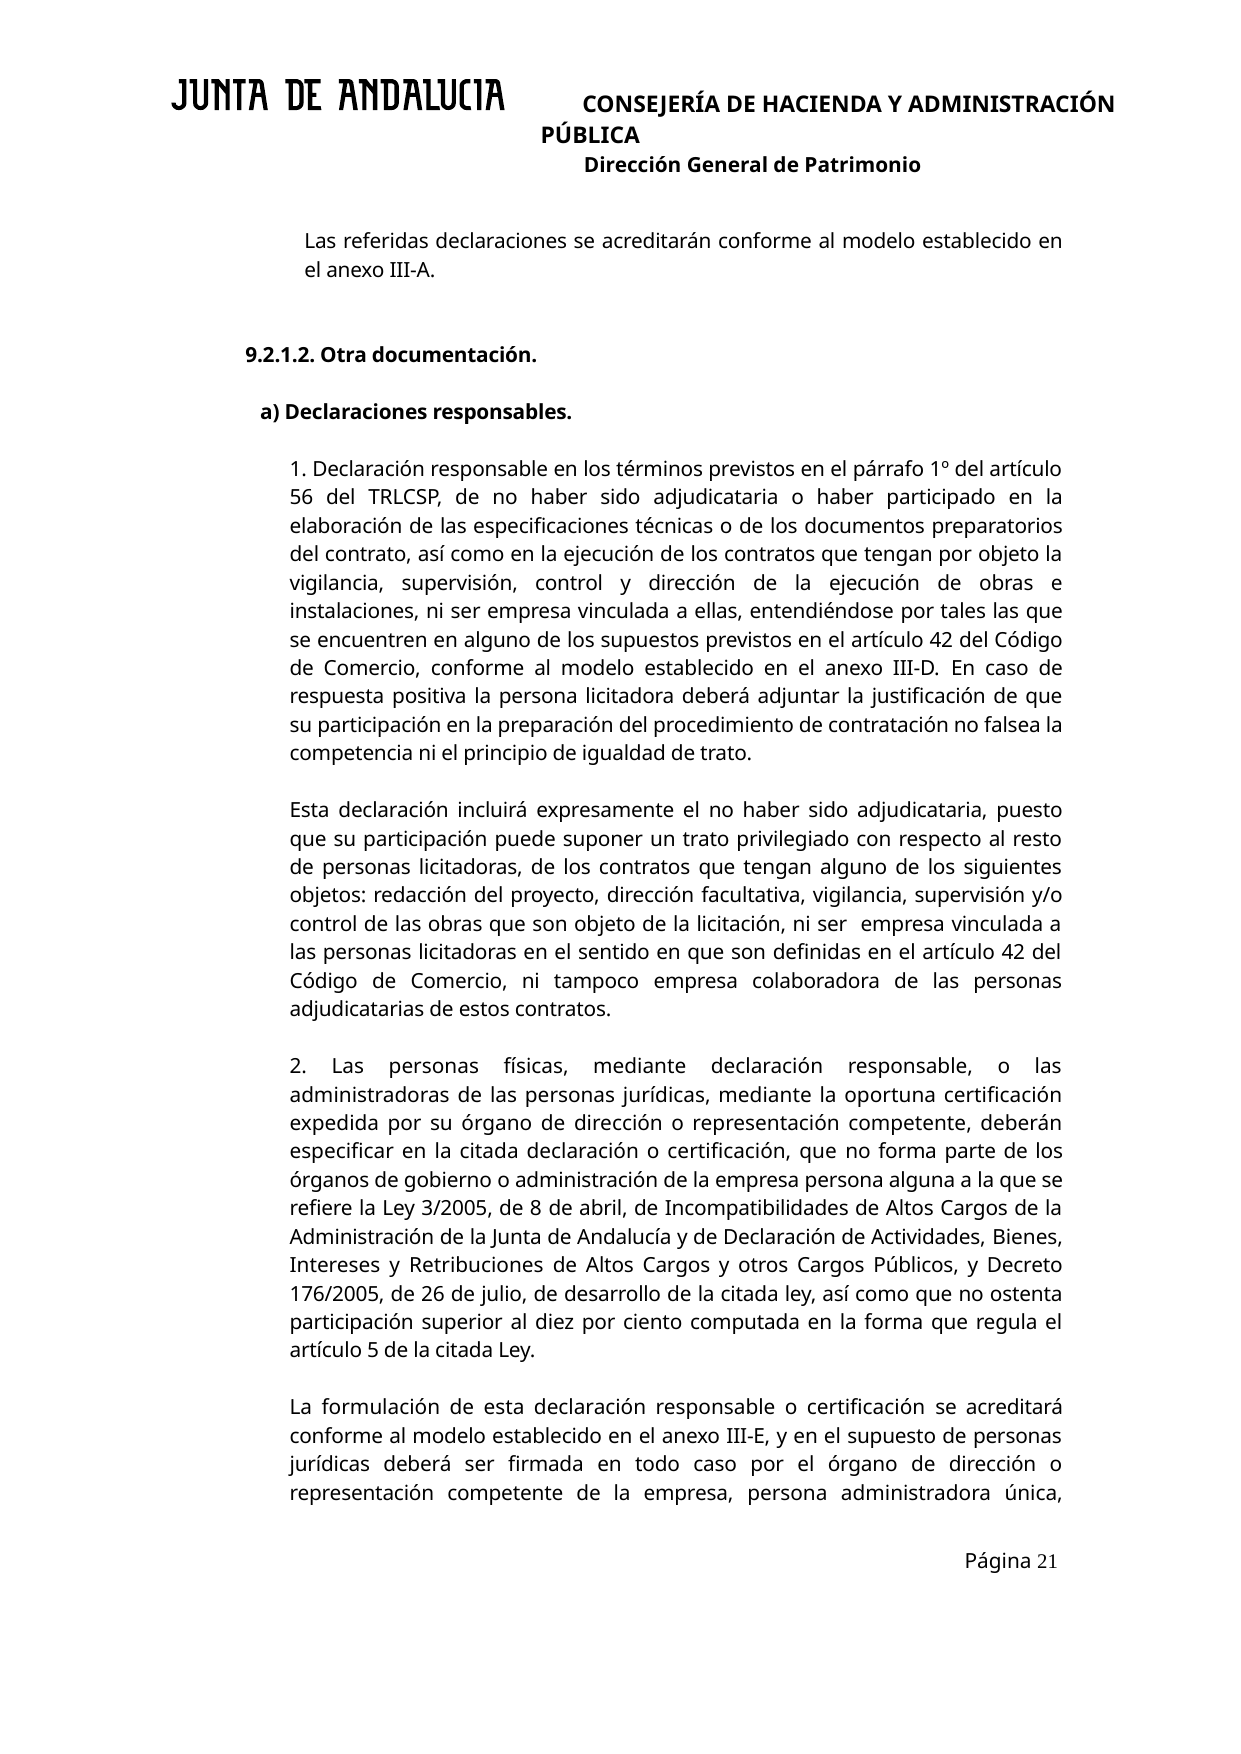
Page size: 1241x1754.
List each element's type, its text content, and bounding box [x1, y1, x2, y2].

text a) Declaraciones responsables. [260, 397, 1063, 426]
text 2. Las personas físicas, mediante declaración responsable, o las administradoras de las personas jurídicas, mediante la oportuna certificación expedida por su órgano de dirección o representación competente, deberán especificar en la citada declaración o certificación, que no forma parte de los órganos de gobierno o administración de la empresa persona alguna a la que se refiere la Ley 3/2005, de 8 de abril, de Incompatibilidades de Altos Cargos de la Administración de la Junta de Andalucía y de Declaración de Actividades, Bienes, Intereses y Retribuciones de Altos Cargos y otros Cargos Públicos, y Decreto 176/2005, de 26 de julio, de desarrollo de la citada ley, así como que no ostenta participación superior al diez por ciento computada en la forma que regula el artículo 5 de la citada Ley. [289, 1051, 1063, 1364]
text Las referidas declaraciones se acreditarán conforme al modelo establecido en el anexo III-A. [304, 227, 1063, 283]
text La formulación de esta declaración responsable o certificación se acreditará conforme al modelo establecido en el anexo III-E, y en el supuesto de personas jurídicas deberá ser firmada en todo caso por el órgano de dirección o representación competente de la empresa, persona administradora única, [289, 1392, 1063, 1506]
text 1. Declaración responsable en los términos previstos en el párrafo 1º del artículo 56 del TRLCSP, de no haber sido adjudicataria o haber participado en la elaboración de las especificaciones técnicas o de los documentos preparatorios del contrato, así como en la ejecución de los contratos que tengan por objeto la vigilancia, supervisión, control y dirección de la ejecución de obras e instalaciones, ni ser empresa vinculada a ellas, entendiéndose por tales las que se encuentren en alguno de los supuestos previstos en el artículo 42 del Código de Comercio, conforme al modelo establecido en el anexo III-D. En caso de respuesta positiva la persona licitadora deberá adjuntar la justificación de que su participación en la preparación del procedimiento de contratación no falsea la competencia ni el principio de igualdad de trato. [289, 454, 1063, 767]
text 9.2.1.2. Otra documentación. [245, 340, 1063, 369]
text Esta declaración incluirá expresamente el no haber sido adjudicataria, puesto que su participación puede suponer un trato privilegiado con respecto al resto de personas licitadoras, de los contratos que tengan alguno de los siguientes objetos: redacción del proyecto, dirección facultativa, vigilancia, supervisión y/o control de las obras que son objeto de la licitación, ni ser empresa vinculada a las personas licitadoras en el sentido en que son definidas en el artículo 42 del Código de Comercio, ni tampoco empresa colaboradora de las personas adjudicatarias de estos contratos. [289, 795, 1063, 1023]
